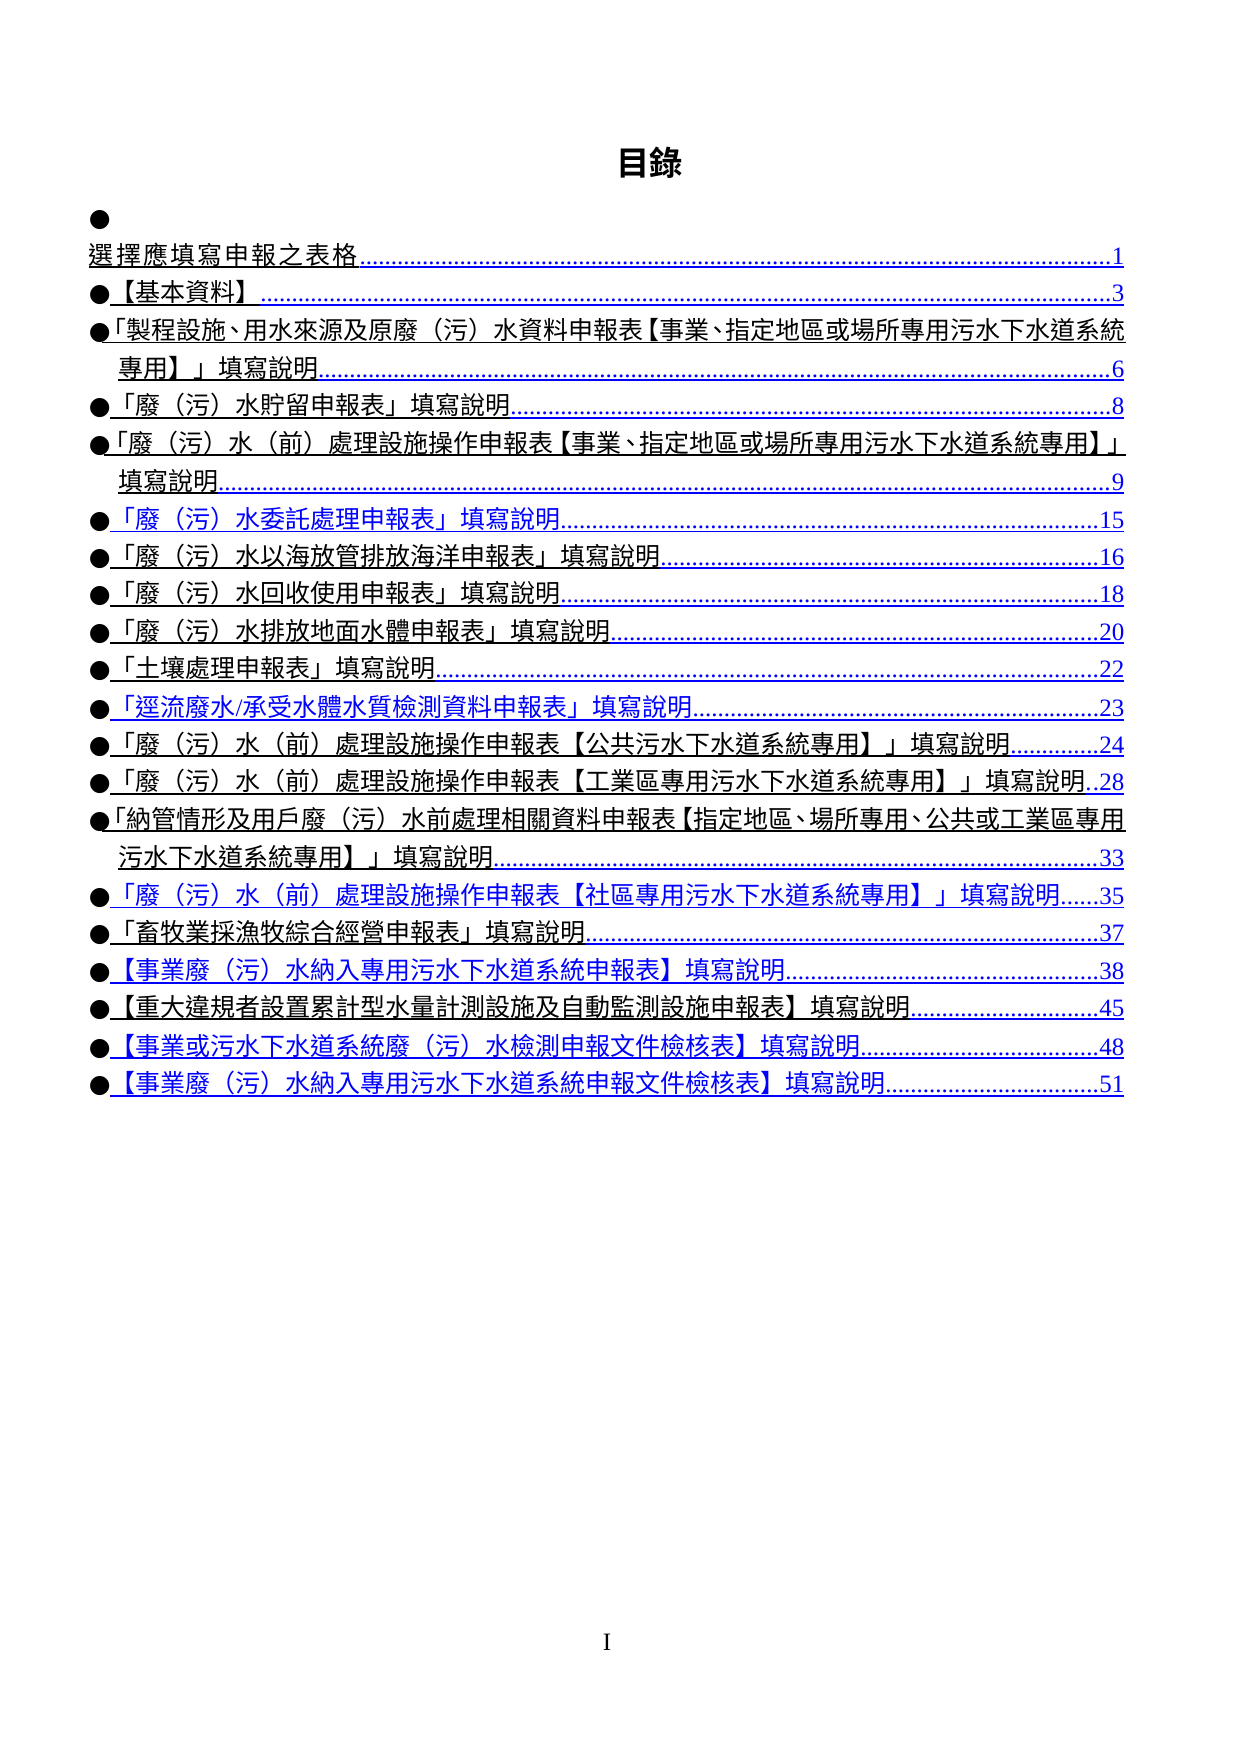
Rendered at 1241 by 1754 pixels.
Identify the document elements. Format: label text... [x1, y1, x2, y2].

text ●【事業廢（污）水納入專用污水下水道系統申報文件檢核表】填寫說明 51 [89, 1063, 1125, 1101]
text ●「製程設施、用水來源及原廢（污）水資料申報表【事業、指定地區或場所專用污水下水道系統專用】」填寫說明 6 [89, 311, 1125, 342]
text ●「廢（污）水（前）處理設施操作申報表【工業區專用污水下水道系統專用】」填寫說明 28 [89, 762, 1125, 800]
text ●「廢（污）水（前）處理設施操作申報表【事業、指定地區或場所專用污水下水道系統專用】」填寫說明 9 [89, 424, 1125, 454]
text ●「製程設施、用水來源及原廢（污）水資料申報表【事業、指定地區或場所專用污水下水道系統專用】」填寫說明 6 [89, 334, 1125, 386]
text ●「廢（污）水以海放管排放海洋申報表」填寫說明 16 [89, 537, 1125, 574]
text ●「納管情形及用戶廢（污）水前處理相關資料申報表【指定地區、場所專用、公共或工業區專用污水下水道系統專用】」填寫說明 33 [89, 823, 1125, 875]
text ●「納管情形及用戶廢（污）水前處理相關資料申報表【指定地區、場所專用、公共或工業區專用污水下水道系統專用】」填寫說明 33 [89, 800, 1125, 830]
text ●【事業廢（污）水納入專用污水下水道系統申報表】填寫說明 38 [89, 950, 1125, 988]
text ● [89, 198, 1125, 236]
text ●「廢（污）水排放地面水體申報表」填寫說明 20 [89, 612, 1125, 649]
text ●【事業或污水下水道系統廢（污）水檢測申報文件檢核表】填寫說明 48 [89, 1025, 1125, 1063]
text ●「逕流廢水/承受水體水質檢測資料申報表」填寫說明 23 [89, 687, 1125, 724]
text ●「畜牧業採漁牧綜合經營申報表」填寫說明 37 [89, 913, 1125, 950]
text ●「廢（污）水貯留申報表」填寫說明 8 [89, 386, 1125, 424]
text ●「廢（污）水委託處理申報表」填寫說明 15 [89, 499, 1125, 537]
text ●「廢（污）水（前）處理設施操作申報表【社區專用污水下水道系統專用】」填寫說明 35 [89, 875, 1125, 913]
text 選擇應填寫申報之表格 1 [89, 236, 1125, 273]
text ●「廢（污）水（前）處理設施操作申報表【公共污水下水道系統專用】」填寫說明 24 [89, 724, 1125, 762]
text ●「廢（污）水（前）處理設施操作申報表【事業、指定地區或場所專用污水下水道系統專用】」填寫說明 9 [89, 447, 1125, 499]
text ●【基本資料】 3 [89, 273, 1125, 311]
text ●【重大違規者設置累計型水量計測設施及自動監測設施申報表】填寫說明 45 [89, 988, 1125, 1025]
text 目錄 [51, 123, 1164, 198]
text ●「廢（污）水回收使用申報表」填寫說明 18 [89, 574, 1125, 612]
text ●「土壤處理申報表」填寫說明 22 [89, 649, 1125, 687]
